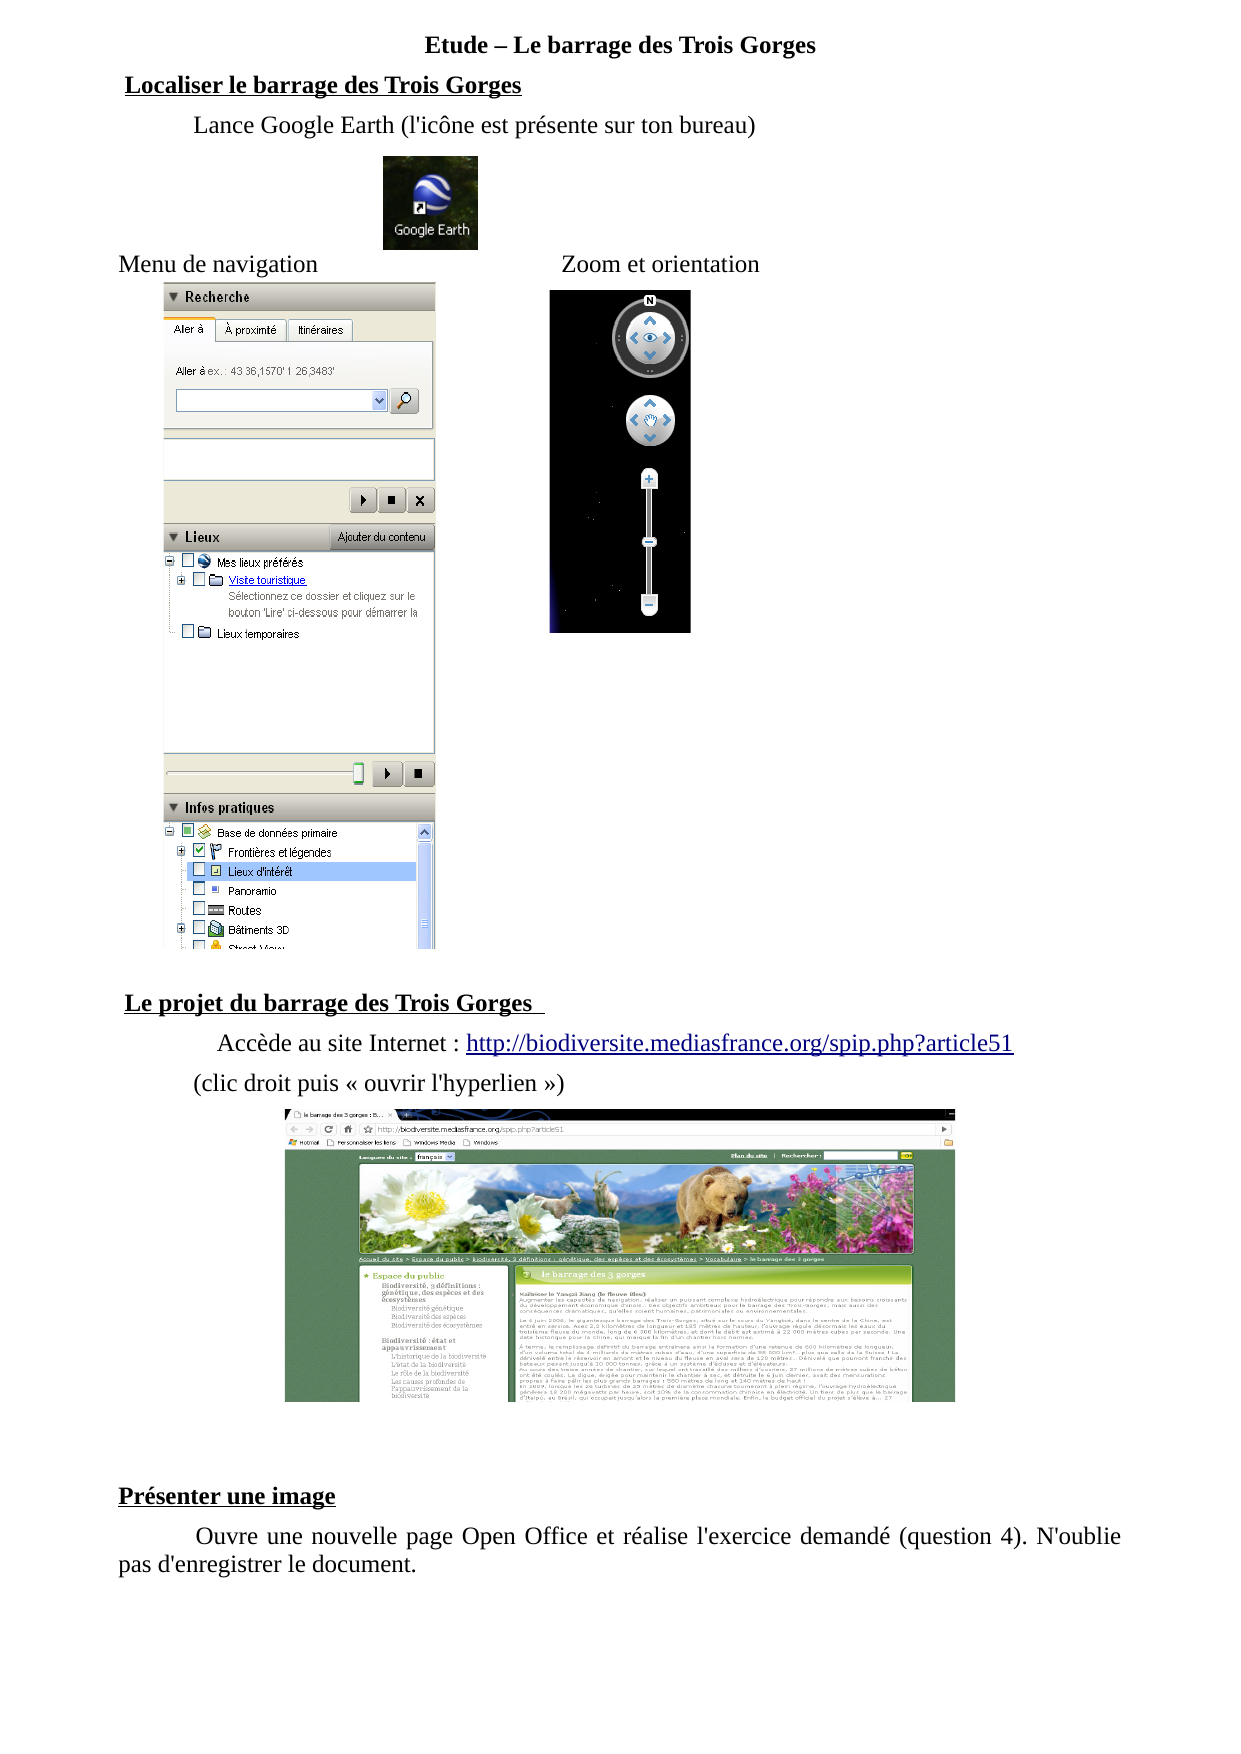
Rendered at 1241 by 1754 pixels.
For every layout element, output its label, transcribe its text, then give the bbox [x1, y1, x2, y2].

text Localiser le barrage des Trois Gorges [118, 71, 1122, 99]
text Menu de navigation Zoom et orientation [118, 151, 1122, 277]
text Accède au site Internet : http://biodiversite.mediasfrance.org/spip.php?article51 [118, 1029, 1122, 1057]
text Le projet du barrage des Trois Gorges [118, 989, 1122, 1017]
text Lance Google Earth (l'icône est présente sur ton bureau) [118, 111, 1122, 139]
picture [284, 1109, 956, 1402]
text (clic droit puis « ouvrir l'hyperlien ») [118, 1069, 1122, 1097]
text Etude – Le barrage des Trois Gorges [118, 31, 1122, 58]
text Ouvre une nouvelle page Open Office et réalise l'exercice demandé (question 4). N'oublie pas d'enregistrer le document. [118, 1522, 1122, 1577]
text Présenter une image [118, 1482, 1122, 1509]
